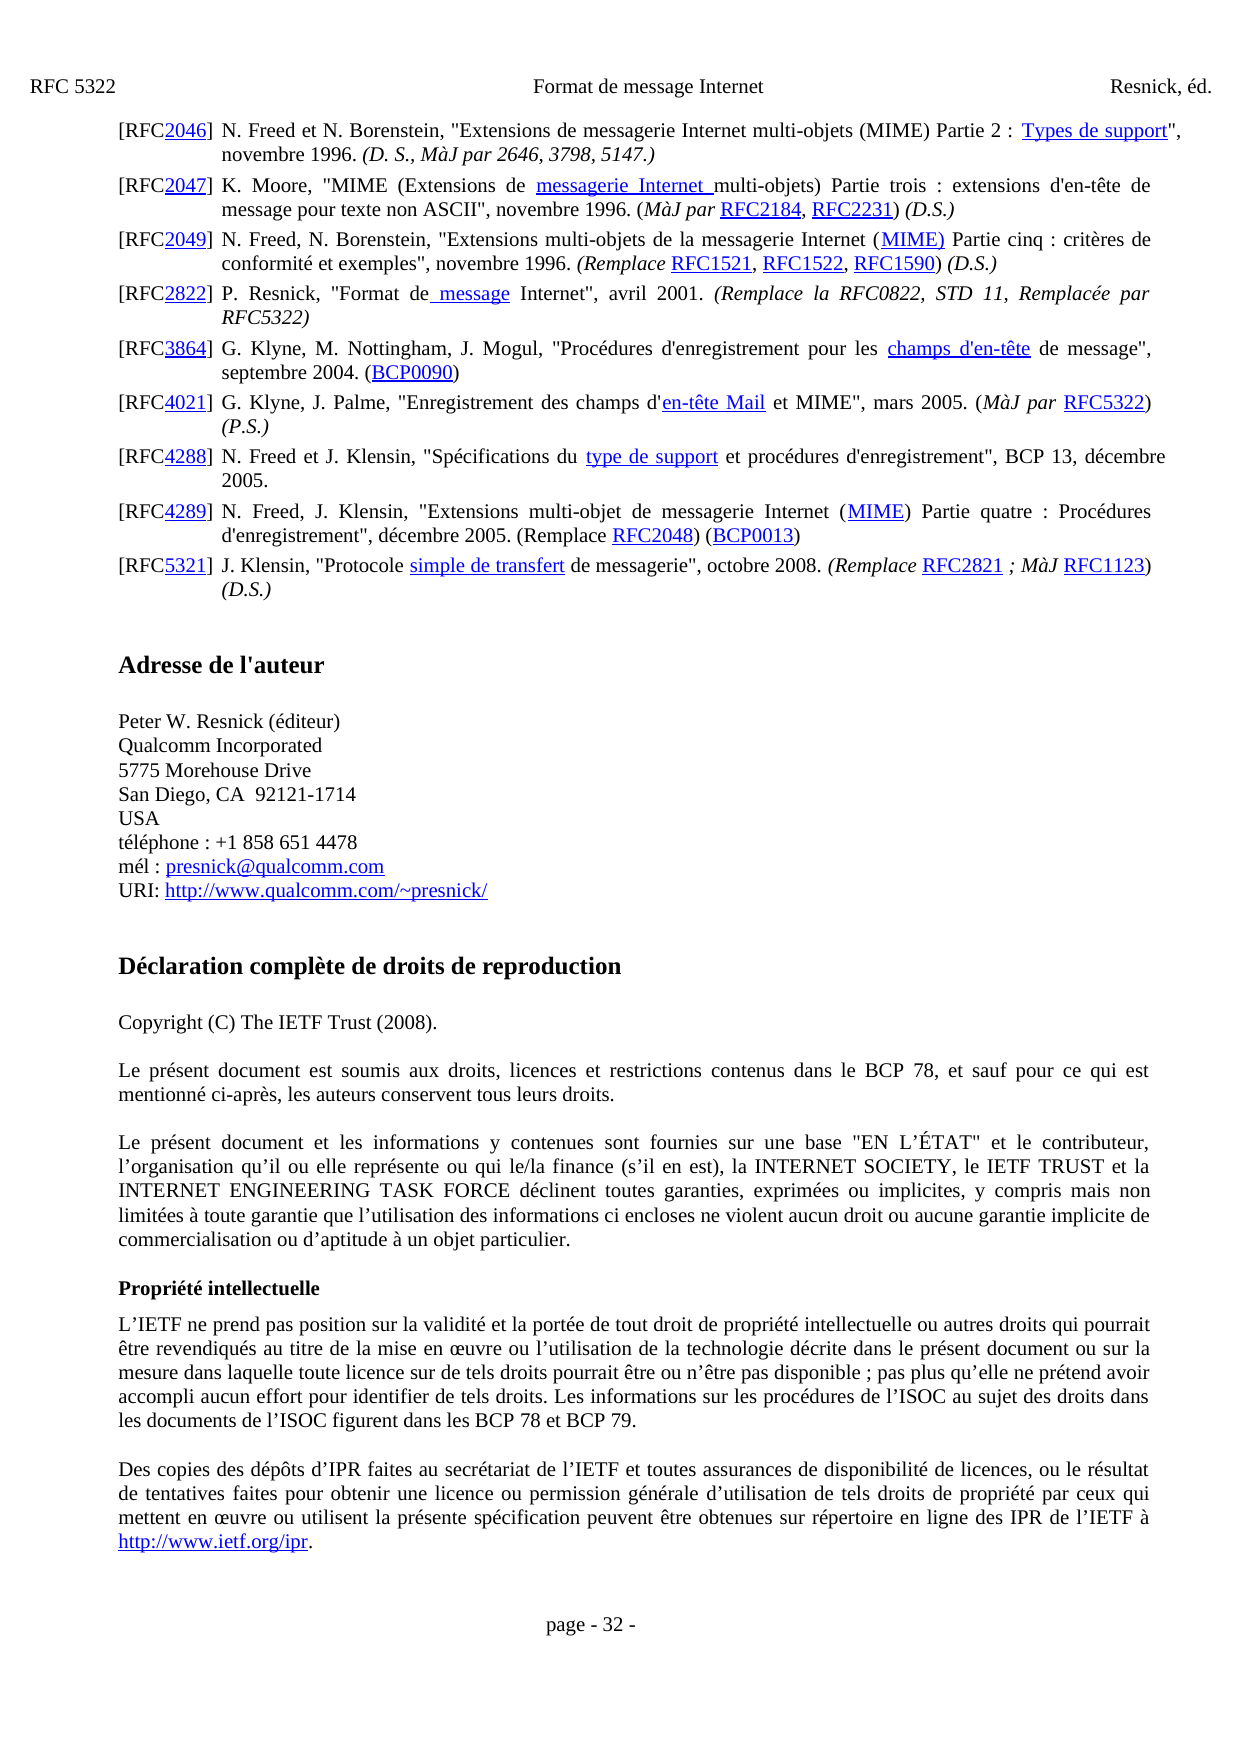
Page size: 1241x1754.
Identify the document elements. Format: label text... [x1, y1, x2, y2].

text USA [118, 806, 1152, 830]
text 5775 Morehouse Drive [118, 757, 1152, 782]
text Le présent document et les informations y contenues sont fournies sur une base "EN L’ÉTAT" et le contributeur, l’organisation qu’il ou elle représente ou qui le/la finance (s’il en est), la INTERNET SOCIETY, le IETF TRUST et la INTERNET ENGINEERING TASK FORCE déclinent toutes garanties, exprimées ou implicites, y compris mais non limitées à toute garantie que l’utilisation des informations ci encloses ne violent aucun droit ou aucune garantie implicite de commercialisation ou d’aptitude à un objet particulier. [118, 1130, 1152, 1251]
text [RFC2822] P. Resnick, "Format de message Internet", avril 2001. (Remplace la RFC0822, STD 11, Remplacée par RFC5322) [118, 281, 1152, 329]
text URI: http://www.qualcomm.com/~presnick/ [118, 878, 1152, 902]
text San Diego, CA 92121-1714 [118, 782, 1152, 806]
text téléphone : +1 858 651 4478 [118, 830, 1152, 854]
text [RFC3864] G. Klyne, M. Nottingham, J. Mogul, "Procédures d'enregistrement pour les champs d'en-tête de message", septembre 2004. (BCP0090) [118, 336, 1152, 384]
text [RFC5321] J. Klensin, "Protocole simple de transfert de messagerie", octobre 2008. (Remplace RFC2821 ; MàJ RFC1123) (D.S.) [118, 553, 1152, 601]
text Propriété intellectuelle [118, 1276, 1152, 1300]
text [RFC2049] N. Freed, N. Borenstein, "Extensions multi-objets de la messagerie Internet (MIME) Partie cinq : critères de conformité et exemples", novembre 1996. (Remplace RFC1521, RFC1522, RFC1590) (D.S.) [118, 227, 1152, 275]
text L’IETF ne prend pas position sur la validité et la portée de tout droit de propriété intellectuelle ou autres droits qui pourrait être revendiqués au titre de la mise en œuvre ou l’utilisation de la technologie décrite dans le présent document ou sur la mesure dans laquelle toute licence sur de tels droits pourrait être ou n’être pas disponible ; pas plus qu’elle ne prétend avoir accompli aucun effort pour identifier de tels droits. Les informations sur les procédures de l’ISOC au sujet des droits dans les documents de l’ISOC figurent dans les BCP 78 et BCP 79. [118, 1312, 1152, 1432]
subtitle Adresse de l'auteur [118, 650, 1152, 679]
text mél : presnick@qualcomm.com [118, 854, 1152, 878]
subtitle Déclaration complète de droits de reproduction [118, 951, 1152, 980]
text [RFC2046] N. Freed et N. Borenstein, "Extensions de messagerie Internet multi-objets (MIME) Partie 2 : Types de support", novembre 1996. (D. S., MàJ par 2646, 3798, 5147.) [118, 118, 1181, 166]
text [RFC2047] K. Moore, "MIME (Extensions de messagerie Internet multi-objets) Partie trois : extensions d'en-tête de message pour texte non ASCII", novembre 1996. (MàJ par RFC2184, RFC2231) (D.S.) [118, 172, 1152, 221]
text Copyright (C) The IETF Trust (2008). [118, 1010, 1152, 1034]
text Le présent document est soumis aux droits, licences et restrictions contenus dans le BCP 78, et sauf pour ce qui est mentionné ci-après, les auteurs conservent tous leurs droits. [118, 1058, 1152, 1106]
text [RFC4288] N. Freed et J. Klensin, "Spécifications du type de support et procédures d'enregistrement", BCP 13, décembre 2005. [118, 444, 1166, 492]
text [RFC4021] G. Klyne, J. Palme, "Enregistrement des champs d'en-tête Mail et MIME", mars 2005. (MàJ par RFC5322) (P.S.) [118, 390, 1152, 438]
text Qualcomm Incorporated [118, 733, 1152, 757]
text [RFC4289] N. Freed, J. Klensin, "Extensions multi-objet de messagerie Internet (MIME) Partie quatre : Procédures d'enregistrement", décembre 2005. (Remplace RFC2048) (BCP0013) [118, 499, 1152, 547]
text Des copies des dépôts d’IPR faites au secrétariat de l’IETF et toutes assurances de disponibilité de licences, ou le résultat de tentatives faites pour obtenir une licence ou permission générale d’utilisation de tels droits de propriété par ceux qui mettent en œuvre ou utilisent la présente spécification peuvent être obtenues sur répertoire en ligne des IPR de l’IETF à http://www.ietf.org/ipr. [118, 1457, 1152, 1553]
text Peter W. Resnick (éditeur) [118, 709, 1152, 733]
